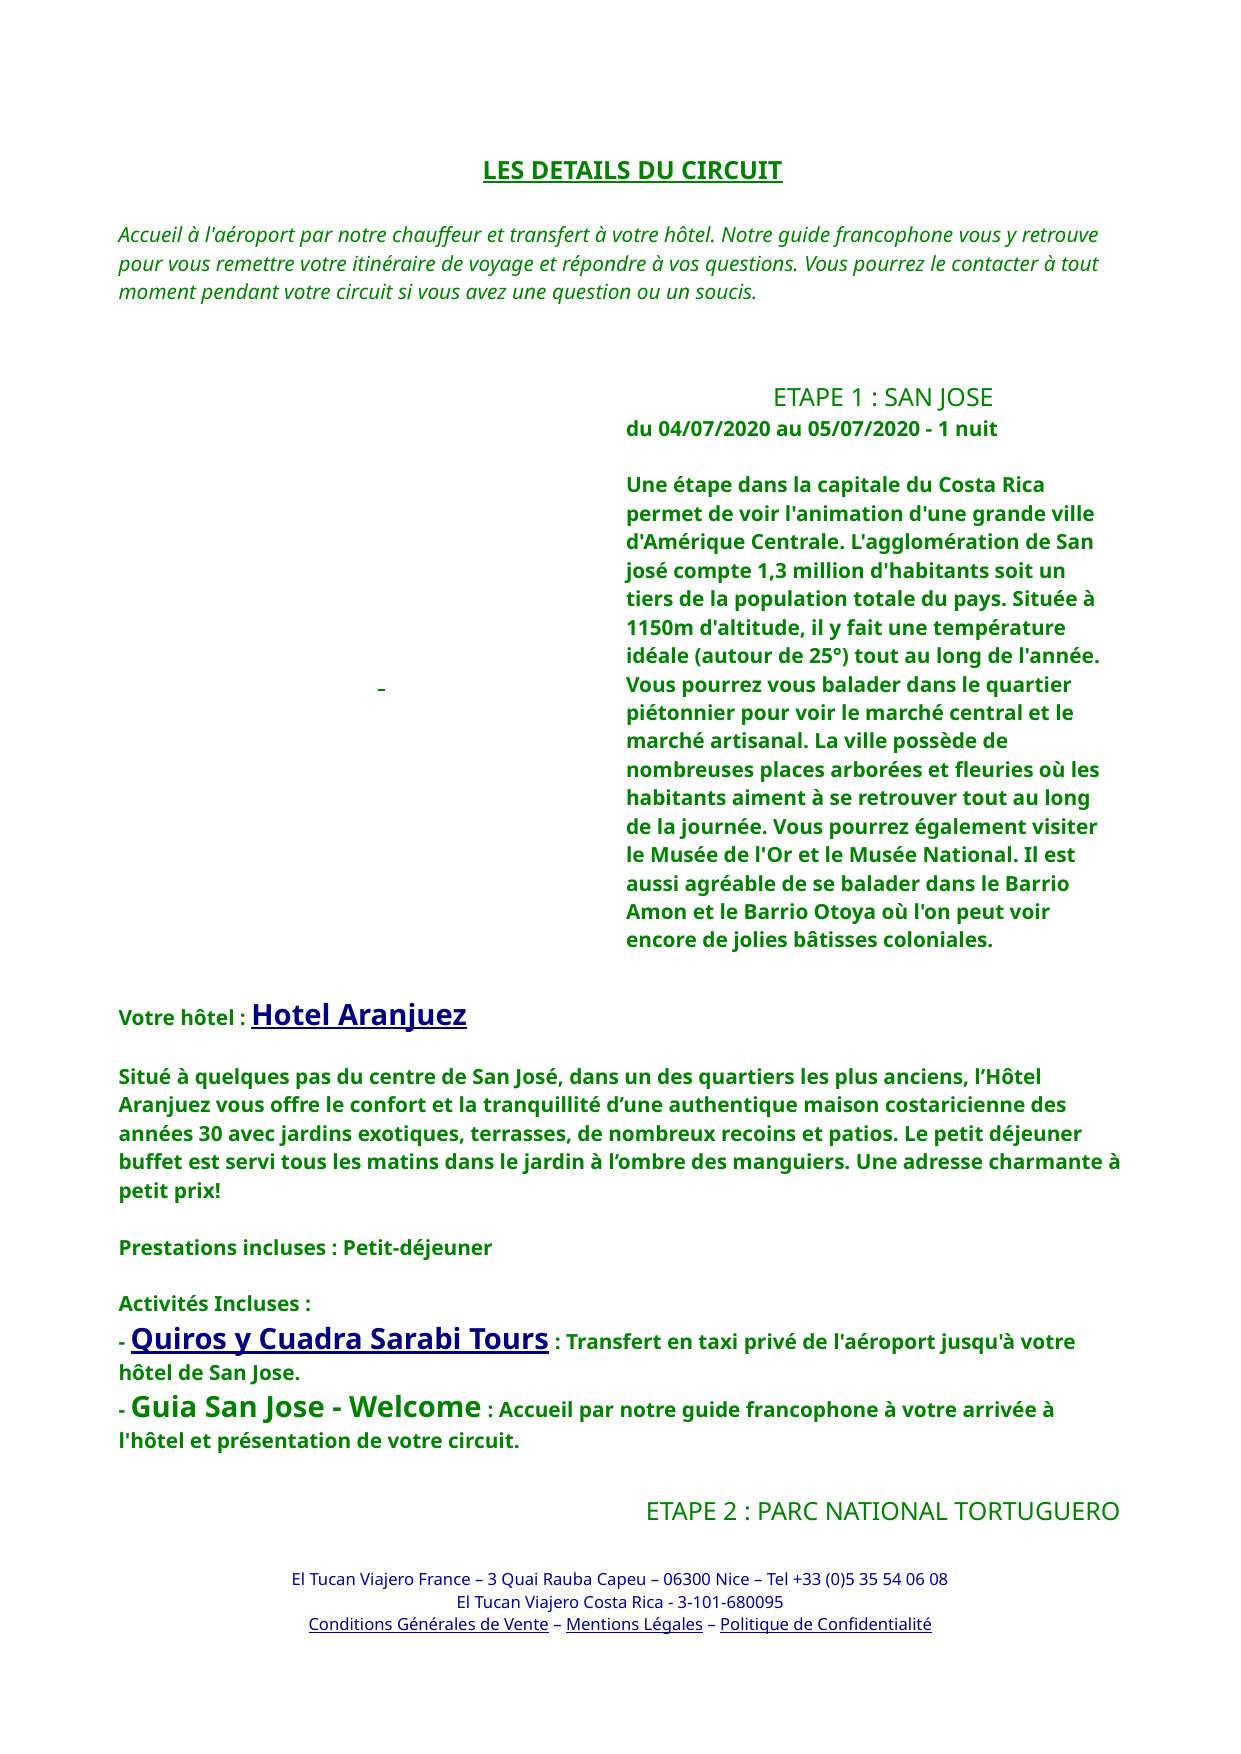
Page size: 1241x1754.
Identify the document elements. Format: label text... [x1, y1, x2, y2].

text Votre hôtel : Hotel Aranjuez [118, 994, 1122, 1033]
table_header ETAPE 2 : PARC NATIONAL TORTUGUERO [620, 1488, 1122, 1534]
text Accueil à l'aéroport par notre chauffeur et transfert à votre hôtel. Notre guide francophone vous y retrouve pour vous remettre votre itinéraire de voyage et répondre à vos questions. Vous pourrez le contacter à tout moment pendant votre circuit si vous avez une question ou un soucis. [118, 221, 1146, 306]
table_header [118, 1488, 620, 1534]
text - Quiros y Cuadra Sarabi Tours : Transfert en taxi privé de l'aéroport jusqu'à votre hôtel de San Jose. [118, 1318, 1122, 1386]
text Activités Incluses : [118, 1289, 1122, 1318]
text Situé à quelques pas du centre de San José, dans un des quartiers les plus anciens, l’Hôtel Aranjuez vous offre le confort et la tranquillité d’une authentique maison costaricienne des années 30 avec jardins exotiques, terrasses, de nombreux recoins et patios. Le petit déjeuner buffet est servi tous les matins dans le jardin à l’ombre des manguiers. Une adresse charmante à petit prix! [118, 1062, 1122, 1204]
text Prestations incluses : Petit-déjeuner [118, 1233, 1122, 1261]
text LES DETAILS DU CIRCUIT [118, 152, 1146, 186]
table_header [118, 374, 620, 960]
text - Guia San Jose - Welcome : Accueil par notre guide francophone à votre arrivée à l'hôtel et présentation de votre circuit. [118, 1386, 1122, 1454]
table_header ETAPE 1 : SAN JOSE du 04/07/2020 au 05/07/2020 - 1 nuit Une étape dans la capitale du Costa Rica permet de voir l'animation d'une grande ville d'Amérique Centrale. L'agglomération de San josé compte 1,3 million d'habitants soit un tiers de la population totale du pays. Située à 1150m d'altitude, il y fait une température idéale (autour de 25°) tout au long de l'année. Vous pourrez vous balader dans le quartier piétonnier pour voir le marché central et le marché artisanal. La ville possède de nombreuses places arborées et fleuries où les habitants aiment à se retrouver tout au long de la journée. Vous pourrez également visiter le Musée de l'Or et le Musée National. Il est aussi agréable de se balader dans le Barrio Amon et le Barrio Otoya où l'on peut voir encore de jolies bâtisses coloniales. [620, 374, 1122, 960]
